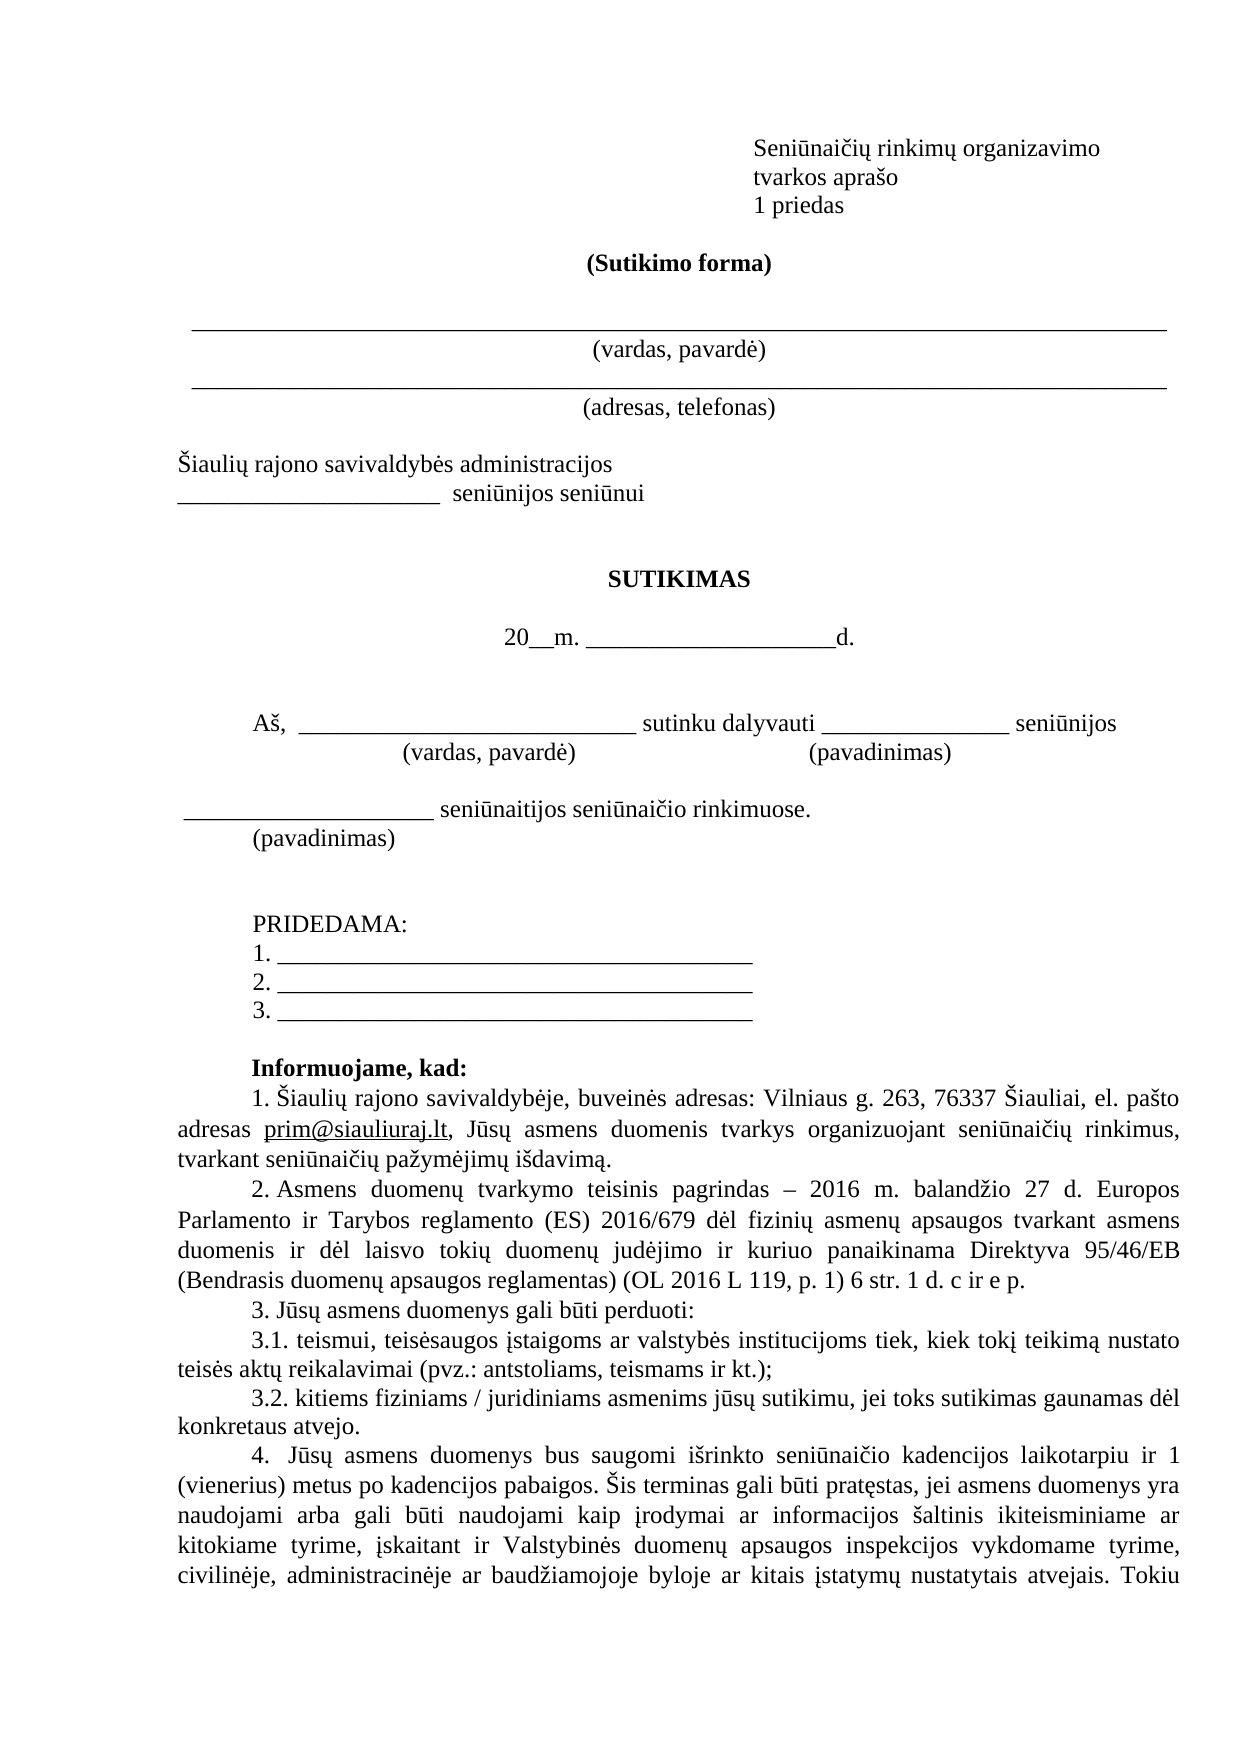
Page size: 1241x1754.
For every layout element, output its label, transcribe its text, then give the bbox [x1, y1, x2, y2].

text 4. Jūsų asmens duomenys bus saugomi išrinkto seniūnaičio kadencijos laikotarpiu ir 1 (vienerius) metus po kadencijos pabaigos. Šis terminas gali būti pratęstas, jei asmens duomenys yra naudojami arba gali būti naudojami kaip įrodymai ar informacijos šaltinis ikiteisminiame ar kitokiame tyrime, įskaitant ir Valstybinės duomenų apsaugos inspekcijos vykdomame tyrime, civilinėje, administracinėje ar baudžiamojoje byloje ar kitais įstatymų nustatytais atvejais. Tokiu [177, 1440, 1181, 1589]
text 3. ______________________________________ [177, 995, 1181, 1024]
text (Sutikimo forma) [177, 248, 1181, 277]
text 1. Šiaulių rajono savivaldybėje, buveinės adresas: Vilniaus g. 263, 76337 Šiauliai, el. pašto adresas prim@siauliuraj.lt, Jūsų asmens duomenis tvarkys organizuojant seniūnaičių rinkimus, tvarkant seniūnaičių pažymėjimų išdavimą. [177, 1083, 1181, 1173]
text 1 priedas [753, 190, 1181, 219]
text _____________________ seniūnijos seniūnui [177, 478, 1181, 507]
text (vardas, pavardė) [177, 334, 1181, 363]
text Aš, ___________________________ sutinku dalyvauti _______________ seniūnijos [177, 708, 1181, 737]
text Seniūnaičių rinkimų organizavimo [753, 133, 1181, 162]
text 1. ______________________________________ [177, 938, 1181, 967]
text (vardas, pavardė) (pavadinimas) [177, 737, 1181, 765]
text SUTIKIMAS [177, 564, 1181, 593]
text 20__m. ____________________d. [177, 622, 1181, 650]
text Informuojame, kad: [177, 1053, 1181, 1082]
text ______________________________________________________________________________ [177, 363, 1181, 392]
text 2. ______________________________________ [177, 967, 1181, 995]
text ____________________ seniūnaitijos seniūnaičio rinkimuose. [177, 794, 1181, 823]
text Šiaulių rajono savivaldybės administracijos [177, 449, 1181, 478]
text 3.1. teismui, teisėsaugos įstaigoms ar valstybės institucijoms tiek, kiek tokį teikimą nustato teisės aktų reikalavimai (pvz.: antstoliams, teismams ir kt.); [177, 1325, 1181, 1383]
text PRIDEDAMA: [177, 909, 1181, 938]
text ______________________________________________________________________________ [177, 305, 1181, 334]
text 3.2. kitiems fiziniams / juridiniams asmenims jūsų sutikimu, jei toks sutikimas gaunamas dėl konkretaus atvejo. [177, 1383, 1181, 1440]
text tvarkos aprašo [753, 162, 1181, 190]
text 3. Jūsų asmens duomenys gali būti perduoti: [177, 1295, 1181, 1324]
text 2. Asmens duomenų tvarkymo teisinis pagrindas – 2016 m. balandžio 27 d. Europos Parlamento ir Tarybos reglamento (ES) 2016/679 dėl fizinių asmenų apsaugos tvarkant asmens duomenis ir dėl laisvo tokių duomenų judėjimo ir kuriuo panaikinama Direktyva 95/46/EB (Bendrasis duomenų apsaugos reglamentas) (OL 2016 L 119, p. 1) 6 str. 1 d. c ir e p. [177, 1174, 1181, 1294]
text (pavadinimas) [177, 823, 1181, 852]
text (adresas, telefonas) [177, 392, 1181, 420]
